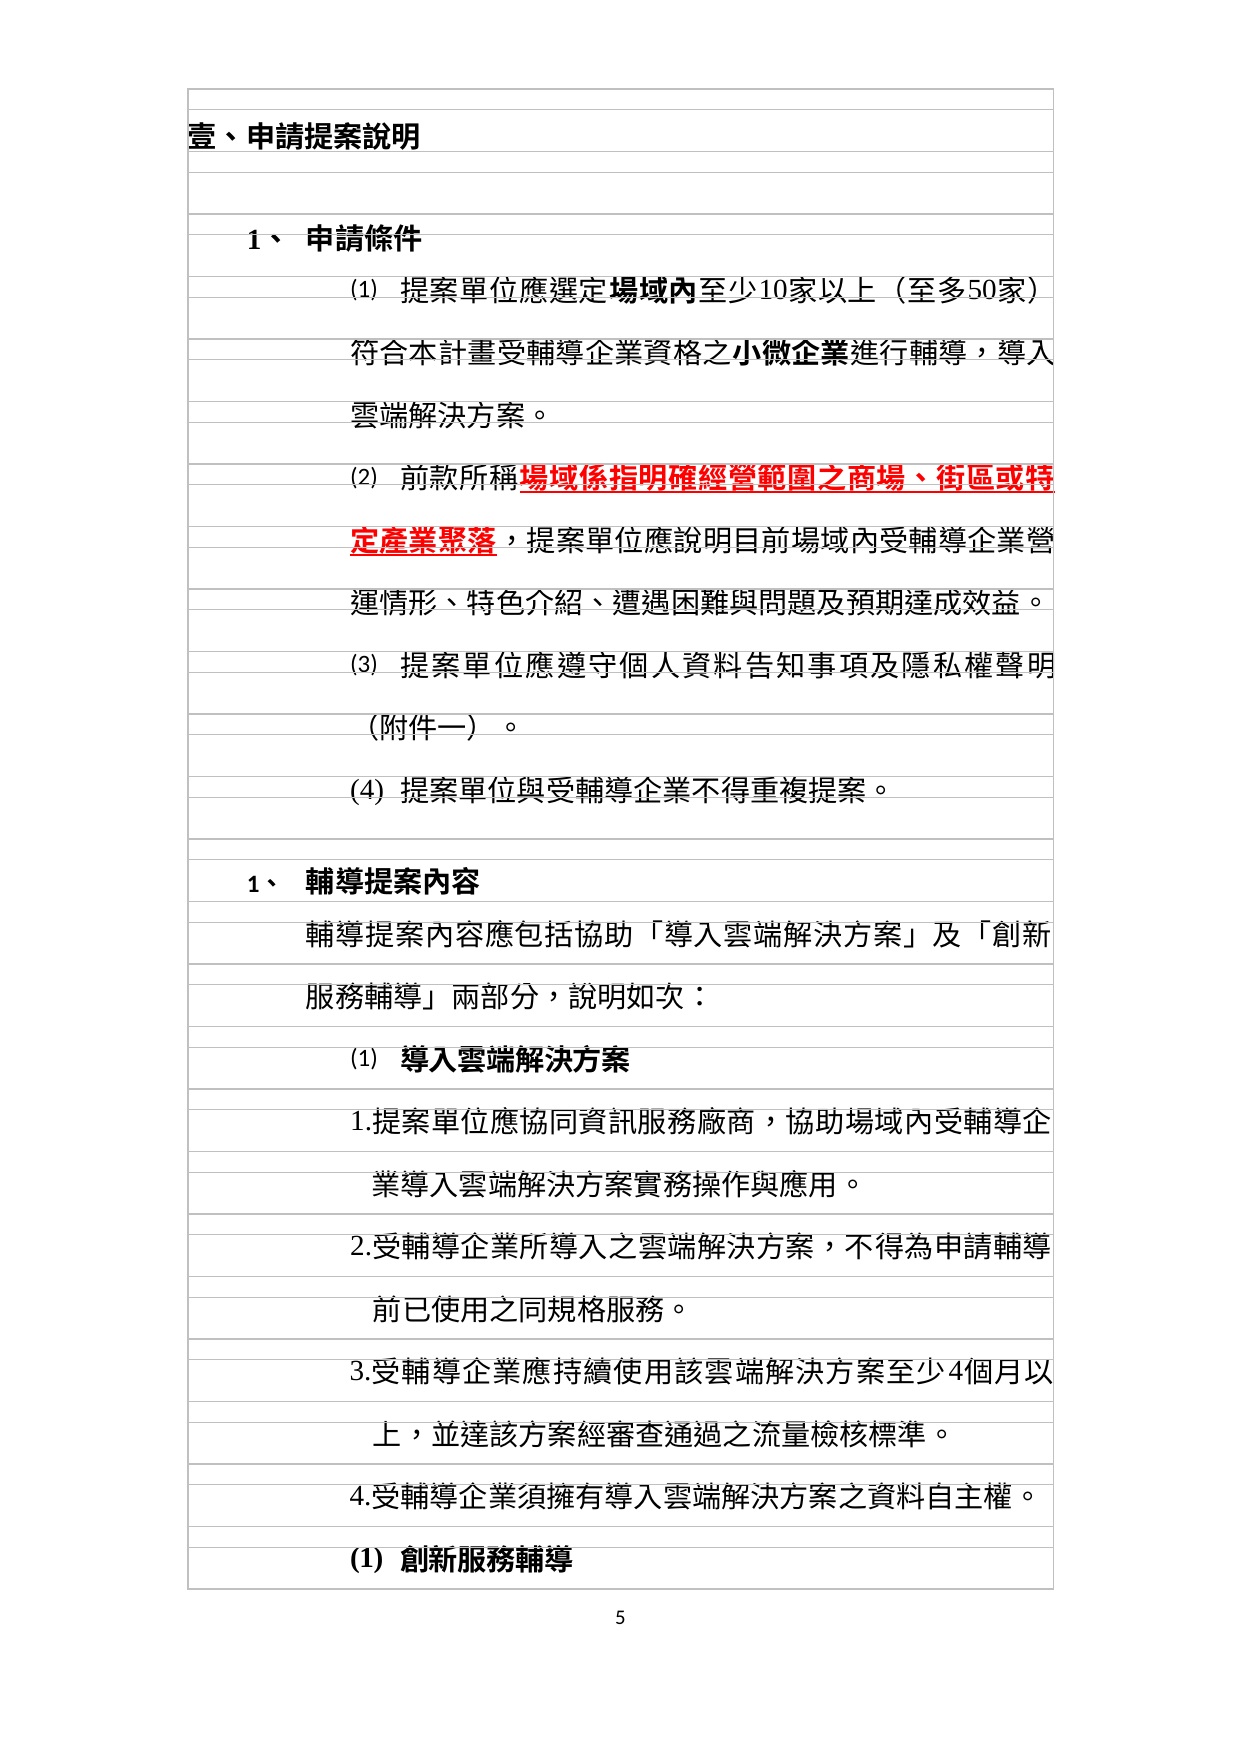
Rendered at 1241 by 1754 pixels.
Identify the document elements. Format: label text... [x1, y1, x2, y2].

list 前款所稱場域係指明確經營範圍之商場、街區或特定產業聚落，提案單位應說明目前場域內受輔導企業營運情形、特色介紹、遭遇困難與問題及預期達成效益。 [533, 527, 622, 547]
list 提案單位應遵守個人資料告知事項及隱私權聲明（附件一）。 [530, 652, 578, 672]
list 提案單位應協同資訊服務廠商，協助場域內受輔導企 [350, 1110, 1053, 1151]
list 提案單位應遵守個人資料告知事項及隱私權聲明（附件一）。 [350, 632, 1053, 651]
list [349, 1402, 1053, 1422]
list 提案單位應選定場域內至少10家以上（至多50家）符合本計畫受輔導企業資格之小微企業進行輔導，導入雲端解決方案。 [407, 277, 497, 297]
list 提案單位應遵守個人資料告知事項及隱私權聲明（附件一）。 [350, 673, 1053, 713]
list 提案單位應選定場域內至少10家以上（至多50家）符合本計畫受輔導企業資格之小微企業進行輔導，導入雲端解決方案。 [524, 277, 613, 297]
list 提案單位與受輔導企業不得重複提案。 [494, 777, 581, 797]
list 提案單位應遵守個人資料告知事項及隱私權聲明（附件一）。 [501, 652, 540, 672]
list 提案單位應遵守個人資料告知事項及隱私權聲明（附件一）。 [737, 652, 783, 672]
list 前款所稱場域係指明確經營範圍之商場、街區或特定產業聚落，提案單位應說明目前場域內受輔導企業營運情形、特色介紹、遭遇困難與問題及預期達成效益。 [558, 590, 658, 609]
list 提案單位應遵守個人資料告知事項及隱私權聲明（附件一）。 [1011, 652, 1053, 672]
list 提案單位應遵守個人資料告知事項及隱私權聲明（附件一）。 [823, 652, 944, 672]
list [350, 1527, 1053, 1547]
list [350, 1027, 1053, 1047]
text [306, 965, 1053, 984]
list [350, 1090, 1053, 1109]
list 提案單位應選定場域內至少10家以上（至多50家）符合本計畫受輔導企業資格之小微企業進行輔導，導入雲端解決方案。 [460, 340, 532, 359]
list 受輔導企業應持續使用該雲端解決方案至少4個月以 [349, 1360, 1053, 1401]
list 提案單位應選定場域內至少10家以上（至多50家）符合本計畫受輔導企業資格之小微企業進行輔導，導入雲端解決方案。 [350, 298, 1053, 338]
list 受輔導企業所導入之雲端解決方案，不得為申請輔導 [350, 1235, 1053, 1276]
list 提案單位與受輔導企業不得重複提案。 [610, 777, 675, 797]
list 提案單位應選定場域內至少10家以上（至多50家）符合本計畫受輔導企業資格之小微企業進行輔導，導入雲端解決方案。 [350, 277, 405, 297]
list 提案單位應選定場域內至少10家以上（至多50家）符合本計畫受輔導企業資格之小微企業進行輔導，導入雲端解決方案。 [350, 257, 1053, 276]
list 提案單位應遵守個人資料告知事項及隱私權聲明（附件一）。 [972, 652, 1013, 672]
list 提案單位應遵守個人資料告知事項及隱私權聲明（附件一）。 [782, 652, 820, 672]
list 提案單位應遵守個人資料告知事項及隱私權聲明（附件一）。 [350, 652, 405, 672]
list 上，並達該方案經審查通過之流量檢核標準。 [349, 1423, 1053, 1463]
list 提案單位應選定場域內至少10家以上（至多50家）符合本計畫受輔導企業資格之小微企業進行輔導，導入雲端解決方案。 [684, 277, 859, 297]
text [306, 902, 1053, 922]
list 申請條件 [247, 215, 1053, 234]
list 前款所稱場域係指明確經營範圍之商場、街區或特定產業聚落，提案單位應說明目前場域內受輔導企業營運情形、特色介紹、遭遇困難與問題及預期達成效益。 [350, 485, 1053, 526]
list [350, 1152, 1053, 1172]
list 前款所稱場域係指明確經營範圍之商場、街區或特定產業聚落，提案單位應說明目前場域內受輔導企業營運情形、特色介紹、遭遇困難與問題及預期達成效益。 [688, 527, 796, 547]
list 提案單位與受輔導企業不得重複提案。 [678, 777, 766, 797]
list 申請條件 [247, 235, 1053, 257]
list 提案單位應選定場域內至少10家以上（至多50家）符合本計畫受輔導企業資格之小微企業進行輔導，導入雲端解決方案。 [899, 277, 1034, 297]
list 導入雲端解決方案 [350, 1048, 1053, 1088]
list 提案單位與受輔導企業不得重複提案。 [350, 757, 1053, 776]
list 提案單位應遵守個人資料告知事項及隱私權聲明（附件一）。 [407, 652, 502, 672]
list 創新服務輔導 [350, 1548, 1053, 1588]
list 提案單位與受輔導企業不得重複提案。 [350, 798, 1053, 820]
list 前款所稱場域係指明確經營範圍之商場、街區或特定產業聚落，提案單位應說明目前場域內受輔導企業營運情形、特色介紹、遭遇困難與問題及預期達成效益。 [454, 527, 531, 547]
list 輔導提案內容 [247, 860, 1053, 901]
list 提案單位應遵守個人資料告知事項及隱私權聲明（附件一）。 [667, 652, 699, 672]
list 提案單位應遵守個人資料告知事項及隱私權聲明（附件一）。 [471, 715, 1053, 734]
subtitle [189, 152, 1053, 157]
list 提案單位與受輔導企業不得重複提案。 [597, 777, 623, 797]
list 提案單位應選定場域內至少10家以上（至多50家）符合本計畫受輔導企業資格之小微企業進行輔導，導入雲端解決方案。 [350, 360, 1053, 401]
list 申請條件 [247, 195, 1053, 213]
list 提案單位應選定場域內至少10家以上（至多50家）符合本計畫受輔導企業資格之小微企業進行輔導，導入雲端解決方案。 [478, 402, 1053, 422]
list 提案單位應遵守個人資料告知事項及隱私權聲明（附件一）。 [578, 652, 626, 672]
list 受輔導企業須擁有導入雲端解決方案之資料自主權。 [349, 1485, 1053, 1526]
list 提案單位應選定場域內至少10家以上（至多50家）符合本計畫受輔導企業資格之小微企業進行輔導，導入雲端解決方案。 [944, 340, 1016, 359]
list 前款所稱場域係指明確經營範圍之商場、街區或特定產業聚落，提案單位應說明目前場域內受輔導企業營運情形、特色介紹、遭遇困難與問題及預期達成效益。 [350, 465, 467, 484]
list [350, 1277, 1053, 1297]
list 提案單位應選定場域內至少10家以上（至多50家）符合本計畫受輔導企業資格之小微企業進行輔導，導入雲端解決方案。 [350, 423, 1053, 445]
list 提案單位與受輔導企業不得重複提案。 [350, 777, 405, 797]
list 業導入雲端解決方案實務操作與應用。 [350, 1173, 1053, 1213]
text 輔導提案內容應包括協助「導入雲端解決方案」及「創新 [306, 923, 1053, 963]
list 提案單位應遵守個人資料告知事項及隱私權聲明（附件一）。 [626, 652, 664, 672]
list 提案單位與受輔導企業不得重複提案。 [766, 777, 795, 797]
list [349, 1465, 1053, 1484]
subtitle 申請提案說明 [189, 110, 1053, 151]
list [349, 1340, 1053, 1359]
list 提案單位與受輔導企業不得重複提案。 [793, 777, 813, 797]
list 提案單位應遵守個人資料告知事項及隱私權聲明（附件一）。 [350, 735, 1053, 757]
list 前款所稱場域係指明確經營範圍之商場、街區或特定產業聚落，提案單位應說明目前場域內受輔導企業營運情形、特色介紹、遭遇困難與問題及預期達成效益。 [350, 610, 1053, 632]
list [350, 1215, 1053, 1234]
list 提案單位與受輔導企業不得重複提案。 [815, 777, 1053, 797]
list [247, 840, 1053, 859]
list 提案單位應遵守個人資料告知事項及隱私權聲明（附件一）。 [428, 715, 473, 734]
list 前款所稱場域係指明確經營範圍之商場、街區或特定產業聚落，提案單位應說明目前場域內受輔導企業營運情形、特色介紹、遭遇困難與問題及預期達成效益。 [842, 527, 914, 547]
list 前款所稱場域係指明確經營範圍之商場、街區或特定產業聚落，提案單位應說明目前場域內受輔導企業營運情形、特色介紹、遭遇困難與問題及預期達成效益。 [350, 445, 1053, 463]
list 前已使用之同規格服務。 [350, 1298, 1053, 1338]
list 前款所稱場域係指明確經營範圍之商場、街區或特定產業聚落，提案單位應說明目前場域內受輔導企業營運情形、特色介紹、遭遇困難與問題及預期達成效益。 [350, 548, 1053, 588]
list 前款所稱場域係指明確經營範圍之商場、街區或特定產業聚落，提案單位應說明目前場域內受輔導企業營運情形、特色介紹、遭遇困難與問題及預期達成效益。 [884, 465, 959, 484]
list 提案單位應選定場域內至少10家以上（至多50家）符合本計畫受輔導企業資格之小微企業進行輔導，導入雲端解決方案。 [350, 402, 413, 422]
list 提案單位應選定場域內至少10家以上（至多50家）符合本計畫受輔導企業資格之小微企業進行輔導，導入雲端解決方案。 [561, 340, 627, 359]
list 前款所稱場域係指明確經營範圍之商場、街區或特定產業聚落，提案單位應說明目前場域內受輔導企業營運情形、特色介紹、遭遇困難與問題及預期達成效益。 [686, 465, 765, 484]
text 服務輔導」兩部分，說明如次： [306, 985, 1053, 1026]
list 提案單位與受輔導企業不得重複提案。 [407, 777, 495, 797]
